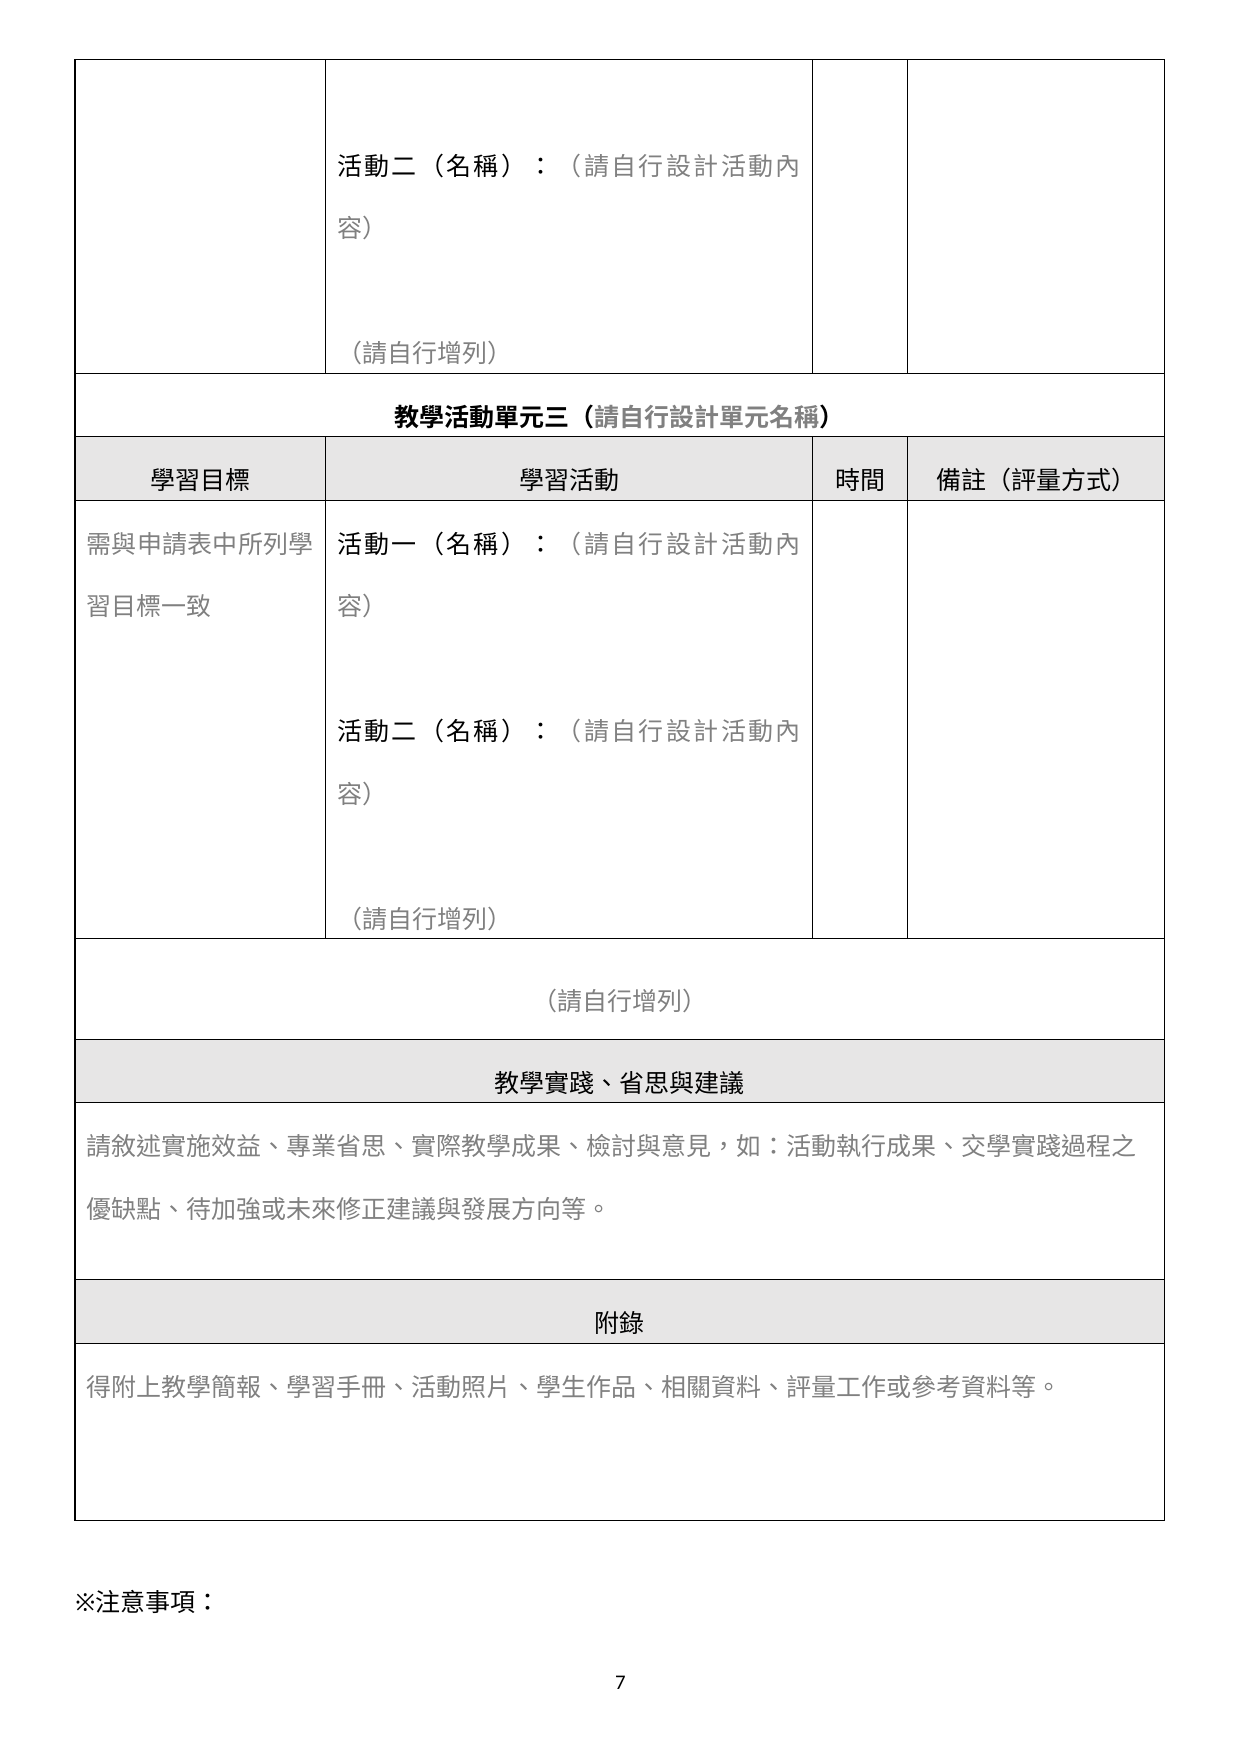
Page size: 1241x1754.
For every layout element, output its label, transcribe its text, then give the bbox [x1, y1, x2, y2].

table_cell 備註（評量方式） [908, 437, 1164, 500]
table_cell 請敘述實施效益、專業省思、實際教學成果、檢討與意見，如：活動執行成果、交學實踐過程之優缺點、待加強或未來修正建議與發展方向等。 [76, 1103, 1164, 1279]
table_cell [76, 60, 325, 373]
table_cell [908, 60, 1164, 373]
text ※注意事項： [75, 1559, 1165, 1621]
table_cell 教學活動單元三（請自行設計單元名稱） [76, 374, 1164, 436]
table_cell [908, 501, 1164, 938]
table_cell 附錄 [76, 1280, 1164, 1343]
table_cell 時間 [813, 437, 907, 500]
table_cell [813, 60, 907, 373]
table_cell （請自行增列） [76, 939, 1164, 1039]
table_cell 得附上教學簡報、學習手冊、活動照片、學生作品、相關資料、評量工作或參考資料等。 [76, 1344, 1164, 1520]
table_cell [813, 501, 907, 938]
table_cell 教學實踐、省思與建議 [76, 1040, 1164, 1102]
table_cell 學習目標 [76, 437, 325, 500]
table_cell 學習活動 [326, 437, 812, 500]
table_cell 需與申請表中所列學習目標一致 [76, 501, 325, 938]
table_cell 活動二（名稱）：（請自行設計活動內容） （請自行增列） [326, 60, 812, 373]
table_cell 活動一（名稱）：（請自行設計活動內容） 活動二（名稱）：（請自行設計活動內容） （請自行增列） [326, 501, 812, 938]
